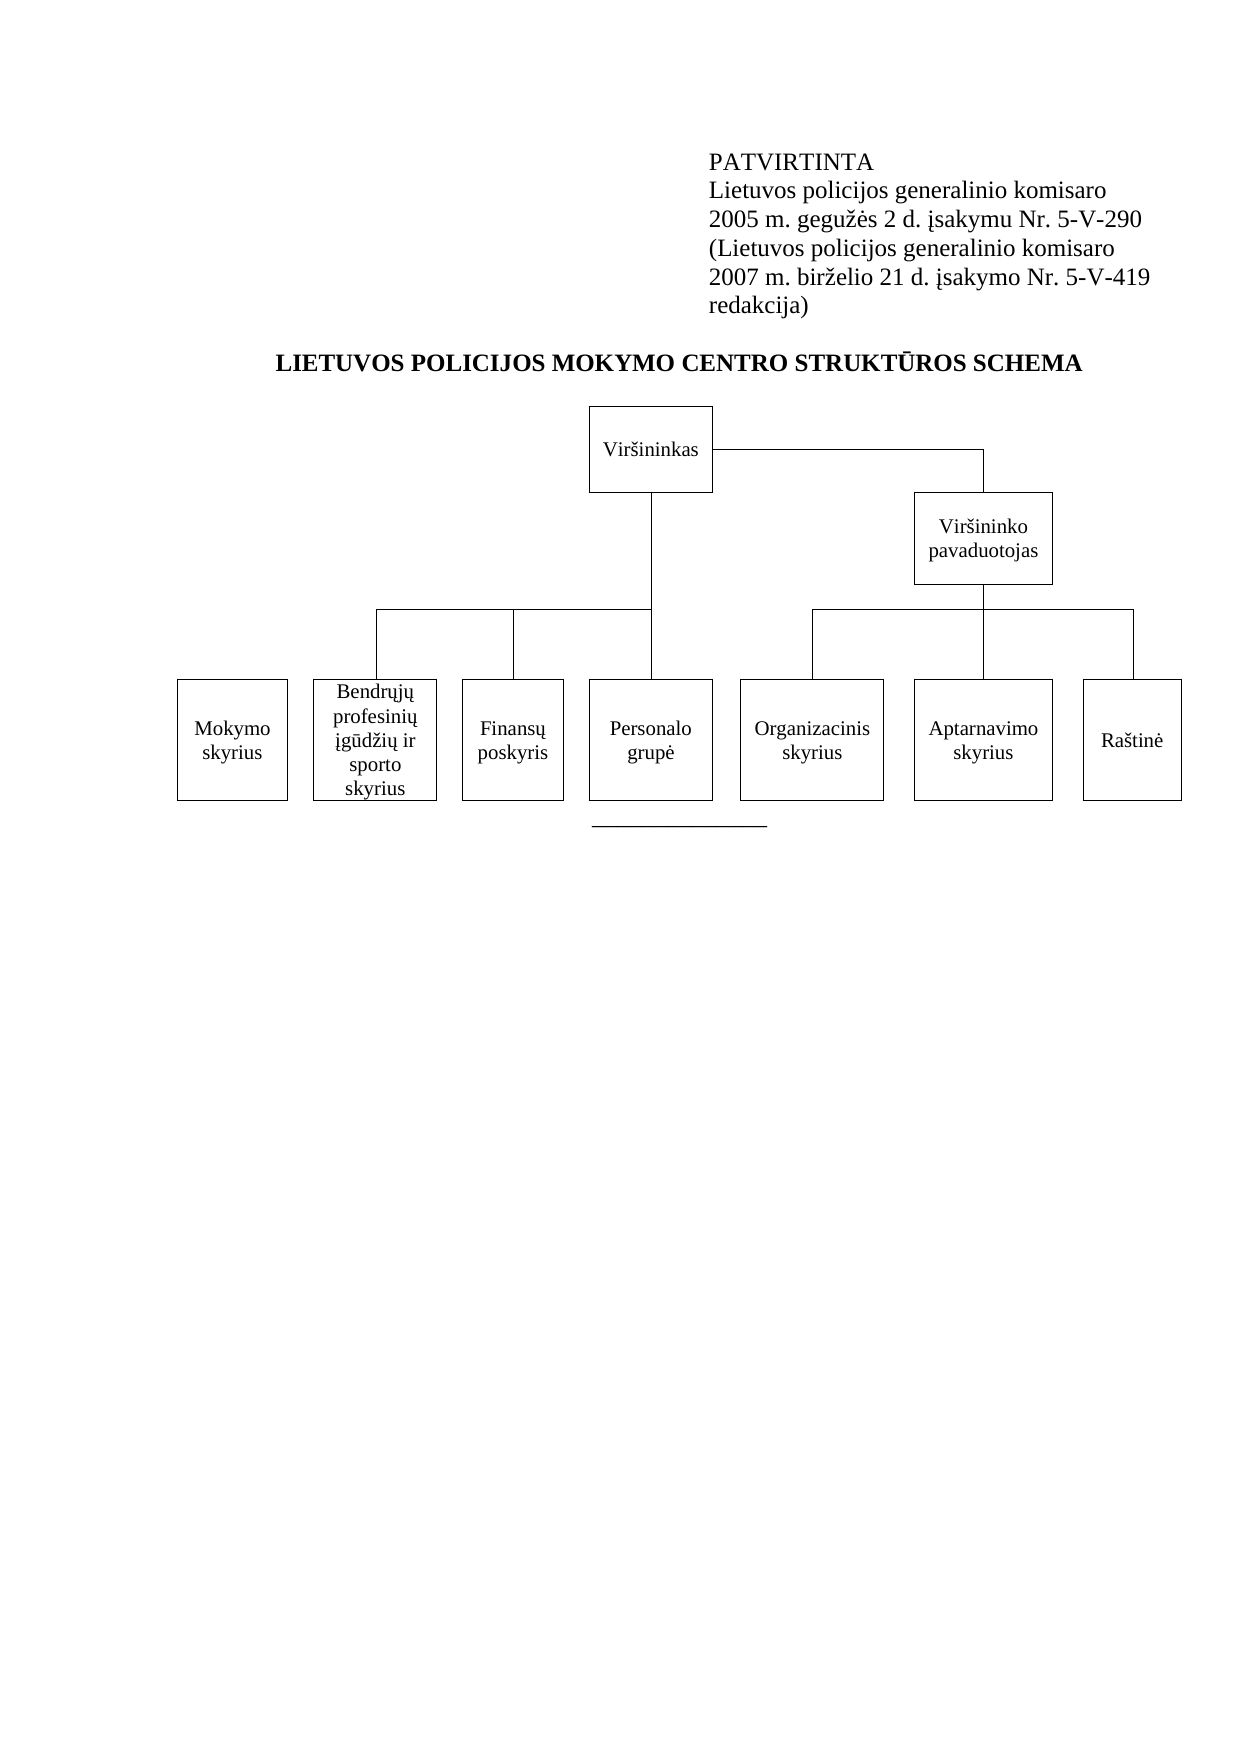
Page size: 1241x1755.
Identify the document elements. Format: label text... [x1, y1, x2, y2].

table_cell [713, 450, 741, 492]
table_cell [884, 679, 914, 800]
text 2007 m. birželio 21 d. įsakymo Nr. 5-V-419 [177, 262, 1181, 291]
table_header [1052, 406, 1083, 492]
table_cell [564, 679, 589, 800]
table_cell [984, 449, 1052, 492]
table_cell [1052, 584, 1083, 609]
table_cell [177, 609, 233, 678]
table_cell [1134, 609, 1181, 678]
table_cell Bendrųjų profesinių įgūdžių ir sporto skyrius [314, 680, 436, 800]
table_cell [883, 584, 914, 609]
table_cell [177, 492, 287, 584]
table_cell Personalo grupė [590, 680, 712, 800]
table_cell [589, 493, 651, 584]
table_cell [514, 610, 563, 678]
table_cell [314, 584, 436, 609]
table_cell [462, 584, 563, 609]
table_cell [741, 584, 883, 609]
table_cell Organizacinis skyrius [741, 680, 883, 800]
table_cell [813, 610, 883, 678]
table_cell [436, 610, 462, 678]
table_cell [314, 492, 436, 584]
table_cell [652, 493, 712, 584]
table_header [1083, 406, 1181, 492]
table_cell [652, 584, 712, 609]
table_cell [234, 609, 287, 678]
table_cell [712, 609, 741, 678]
table_cell [589, 610, 651, 678]
table_cell [177, 584, 287, 609]
table_cell [436, 584, 462, 609]
table_cell [915, 450, 983, 492]
text 2005 m. gegužės 2 d. įsakymu Nr. 5-V-290 [177, 204, 1181, 233]
table_cell [437, 679, 462, 800]
table_cell Raštinė [1084, 680, 1181, 800]
table_cell [377, 610, 436, 678]
table_header [436, 406, 462, 492]
table_cell [1053, 492, 1083, 584]
text (Lietuvos policijos generalinio komisaro [177, 233, 1181, 262]
table_cell [1083, 610, 1133, 678]
table_cell [563, 492, 589, 584]
table_header [287, 406, 314, 492]
table_cell [984, 585, 1052, 609]
text Lietuvos policijos generalinio komisaro [177, 176, 1181, 204]
table_cell [712, 492, 741, 584]
table_cell [652, 609, 712, 678]
table_cell [883, 492, 914, 584]
table_cell [915, 610, 983, 678]
table_header [462, 406, 563, 492]
table_header [883, 406, 914, 449]
text ______________ [177, 801, 1181, 829]
table_header [563, 406, 589, 492]
table_header [915, 406, 1052, 449]
table_cell [1083, 584, 1181, 609]
table_cell [314, 609, 376, 678]
table_cell [741, 450, 883, 492]
table_cell Aptarnavimo skyrius [915, 680, 1052, 800]
table_cell [915, 585, 983, 609]
table_cell Finansų poskyris [463, 680, 563, 800]
table_header [314, 406, 436, 492]
table_header [713, 406, 741, 449]
table_cell [1053, 679, 1083, 800]
table_cell [462, 610, 513, 678]
table_cell [563, 584, 589, 609]
text LIETUVOS POLICIJOS MOKYMO CENTRO STRUKTŪROS SCHEMA [177, 348, 1181, 377]
text PATVIRTINTA [177, 147, 1181, 176]
table_cell [1083, 492, 1181, 584]
table_cell Viršininko pavaduotojas [915, 493, 1052, 584]
table_header [741, 406, 883, 449]
table_cell [287, 584, 314, 609]
table_cell [1052, 610, 1083, 678]
text redakcija) [177, 291, 1181, 319]
table_cell Mokymo skyrius [178, 680, 287, 800]
table_cell [589, 584, 651, 609]
table_cell [436, 492, 462, 584]
table_cell [883, 450, 914, 492]
table_cell [741, 492, 883, 584]
table_cell [287, 609, 314, 678]
table_cell [563, 610, 589, 678]
table_cell [713, 679, 740, 800]
table_cell [984, 610, 1052, 678]
table_cell [741, 609, 812, 678]
table_cell [883, 610, 914, 678]
table_cell [462, 492, 563, 584]
table_header Viršininkas [590, 407, 712, 492]
table_cell [288, 679, 313, 800]
table_cell [712, 584, 741, 609]
table_header [177, 406, 287, 492]
table_cell [287, 492, 314, 584]
